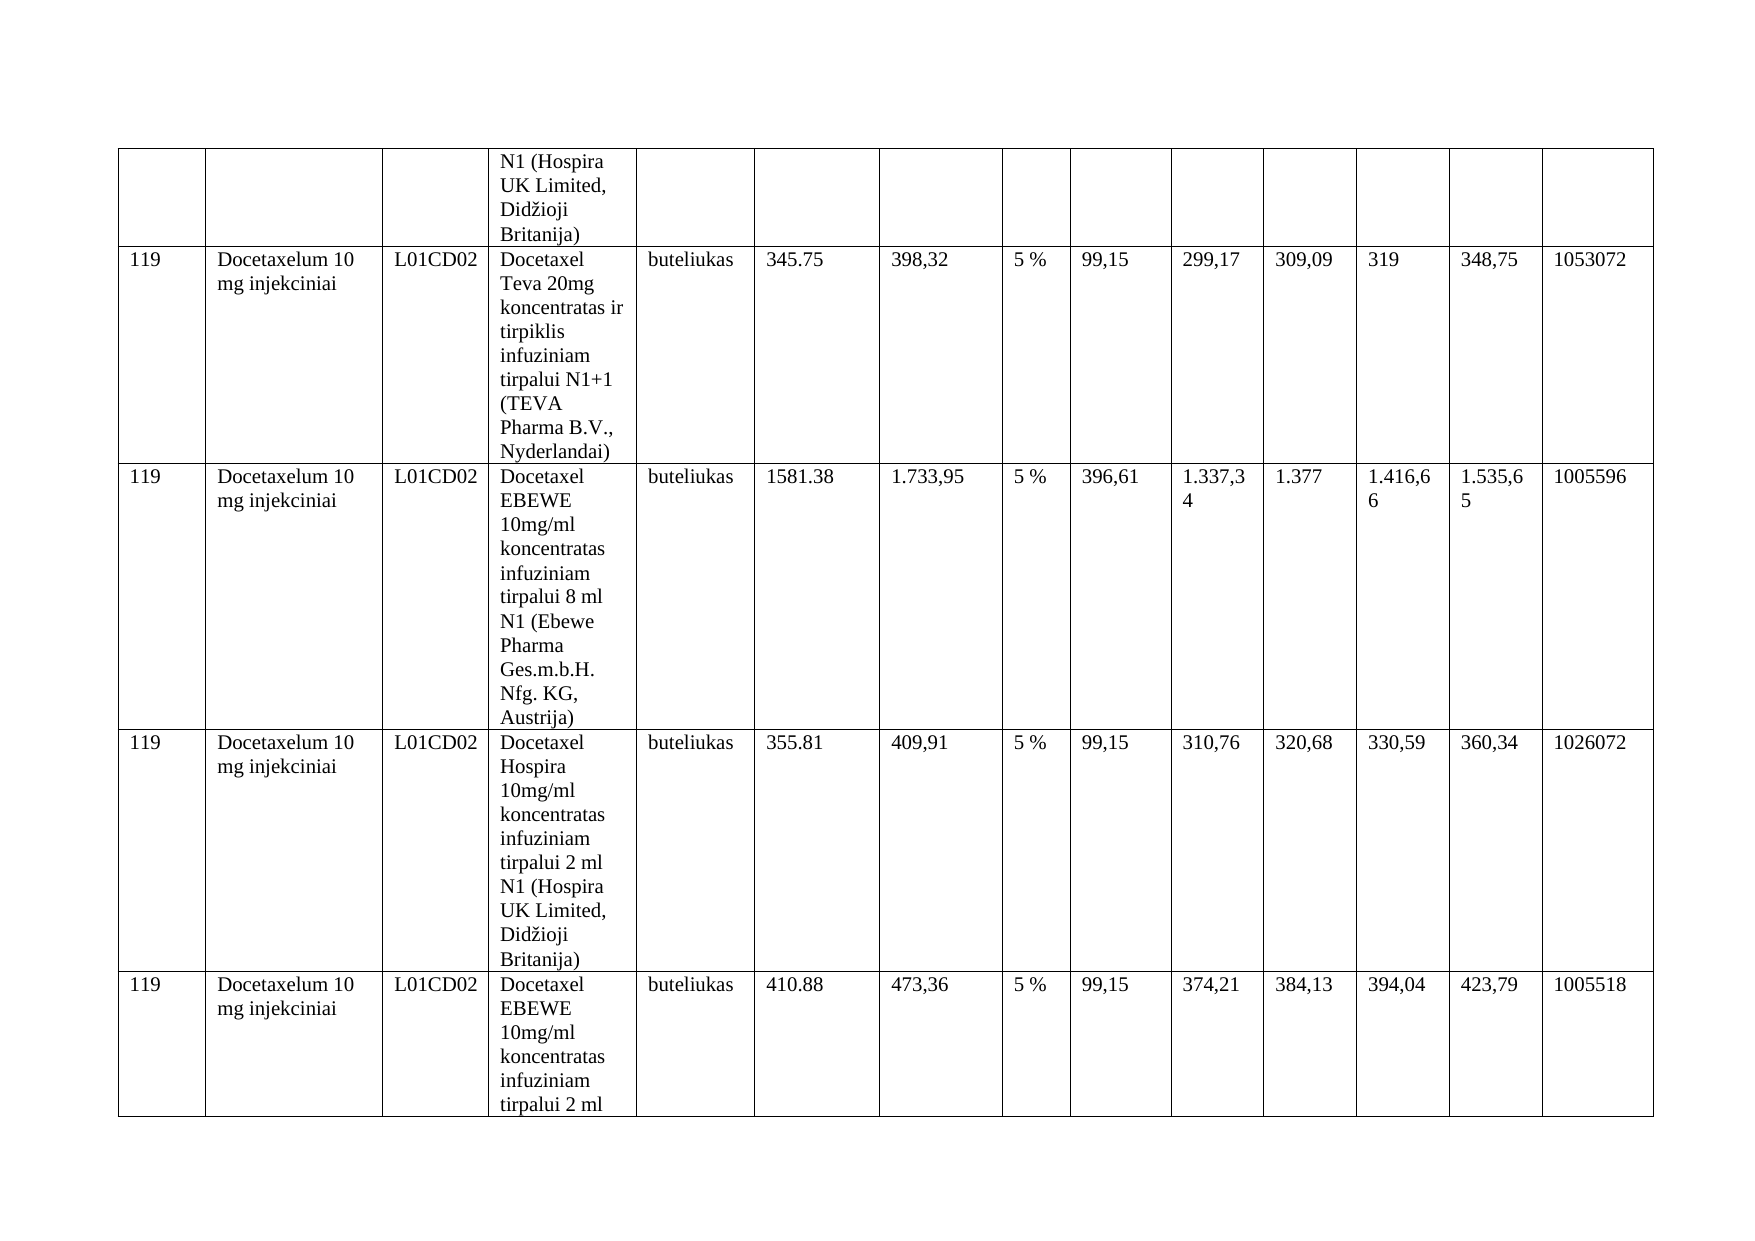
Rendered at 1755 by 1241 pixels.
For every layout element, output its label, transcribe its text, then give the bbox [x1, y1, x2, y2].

table_cell [1172, 149, 1263, 246]
table_cell [119, 149, 205, 246]
table_cell 5 % [1003, 972, 1070, 1116]
table_cell 119 [119, 464, 205, 729]
table_cell Docetaxelum 10 mg injekciniai [206, 730, 382, 971]
table_cell 5 % [1003, 247, 1070, 463]
table_cell 1005596 [1543, 464, 1653, 729]
table_cell 1581.38 [755, 464, 879, 729]
table_cell Docetaxel EBEWE 10mg/ml koncentratas infuziniam tirpalui 2 ml [489, 972, 636, 1116]
table_cell [755, 149, 879, 246]
table_cell buteliukas [637, 247, 754, 463]
table_cell [383, 149, 488, 246]
table_cell 1.377 [1264, 464, 1356, 729]
table_cell 1.337,34 [1172, 464, 1263, 729]
table_cell 310,76 [1172, 730, 1263, 971]
table_cell buteliukas [637, 730, 754, 971]
table_cell [1003, 149, 1070, 246]
table_cell 396,61 [1071, 464, 1171, 729]
table_cell [1264, 149, 1356, 246]
table_cell 1.733,95 [880, 464, 1002, 729]
table_cell Docetaxelum 10 mg injekciniai [206, 464, 382, 729]
table_cell [1357, 149, 1449, 246]
table_cell 1053072 [1543, 247, 1653, 463]
table_cell L01CD02 [383, 247, 488, 463]
table_cell 119 [119, 972, 205, 1116]
table_cell 394,04 [1357, 972, 1449, 1116]
table_cell [1450, 149, 1542, 246]
table_cell 99,15 [1071, 247, 1171, 463]
table_cell 330,59 [1357, 730, 1449, 971]
table_cell 1026072 [1543, 730, 1653, 971]
table_cell L01CD02 [383, 730, 488, 971]
table_cell [1543, 149, 1653, 246]
table_cell 360,34 [1450, 730, 1542, 971]
table_cell 5 % [1003, 730, 1070, 971]
table_cell 1.535,65 [1450, 464, 1542, 729]
table_cell 348,75 [1450, 247, 1542, 463]
table_cell 345.75 [755, 247, 879, 463]
table_cell Docetaxelum 10 mg injekciniai [206, 247, 382, 463]
table_cell [880, 149, 1002, 246]
table_cell 473,36 [880, 972, 1002, 1116]
table_cell [206, 149, 382, 246]
table_cell [637, 149, 754, 246]
table_cell 355.81 [755, 730, 879, 971]
table_cell Docetaxelum 10 mg injekciniai [206, 972, 382, 1116]
table_cell 99,15 [1071, 972, 1171, 1116]
table_cell buteliukas [637, 464, 754, 729]
table_cell 319 [1357, 247, 1449, 463]
table_cell 119 [119, 247, 205, 463]
table_cell Docetaxel Teva 20mg koncentratas ir tirpiklis infuziniam tirpalui N1+1 (TEVA Pharma B.V., Nyderlandai) [489, 247, 636, 463]
table_cell 398,32 [880, 247, 1002, 463]
table_cell 410.88 [755, 972, 879, 1116]
table_cell N1 (Hospira UK Limited, Didžioji Britanija) [489, 149, 636, 246]
table_cell 119 [119, 730, 205, 971]
table_cell L01CD02 [383, 464, 488, 729]
table_cell 5 % [1003, 464, 1070, 729]
table_cell 384,13 [1264, 972, 1356, 1116]
table_cell Docetaxel Hospira 10mg/ml koncentratas infuziniam tirpalui 2 ml N1 (Hospira UK Limited, Didžioji Britanija) [489, 730, 636, 971]
table_cell [1071, 149, 1171, 246]
table_cell 1.416,66 [1357, 464, 1449, 729]
table_cell 409,91 [880, 730, 1002, 971]
table_cell 423,79 [1450, 972, 1542, 1116]
table_cell 320,68 [1264, 730, 1356, 971]
table_cell Docetaxel EBEWE 10mg/ml koncentratas infuziniam tirpalui 8 ml N1 (Ebewe Pharma Ges.m.b.H. Nfg. KG, Austrija) [489, 464, 636, 729]
table_cell L01CD02 [383, 972, 488, 1116]
table_cell buteliukas [637, 972, 754, 1116]
table_cell 1005518 [1543, 972, 1653, 1116]
table_cell 299,17 [1172, 247, 1263, 463]
table_cell 309,09 [1264, 247, 1356, 463]
table_cell 99,15 [1071, 730, 1171, 971]
table_cell 374,21 [1172, 972, 1263, 1116]
